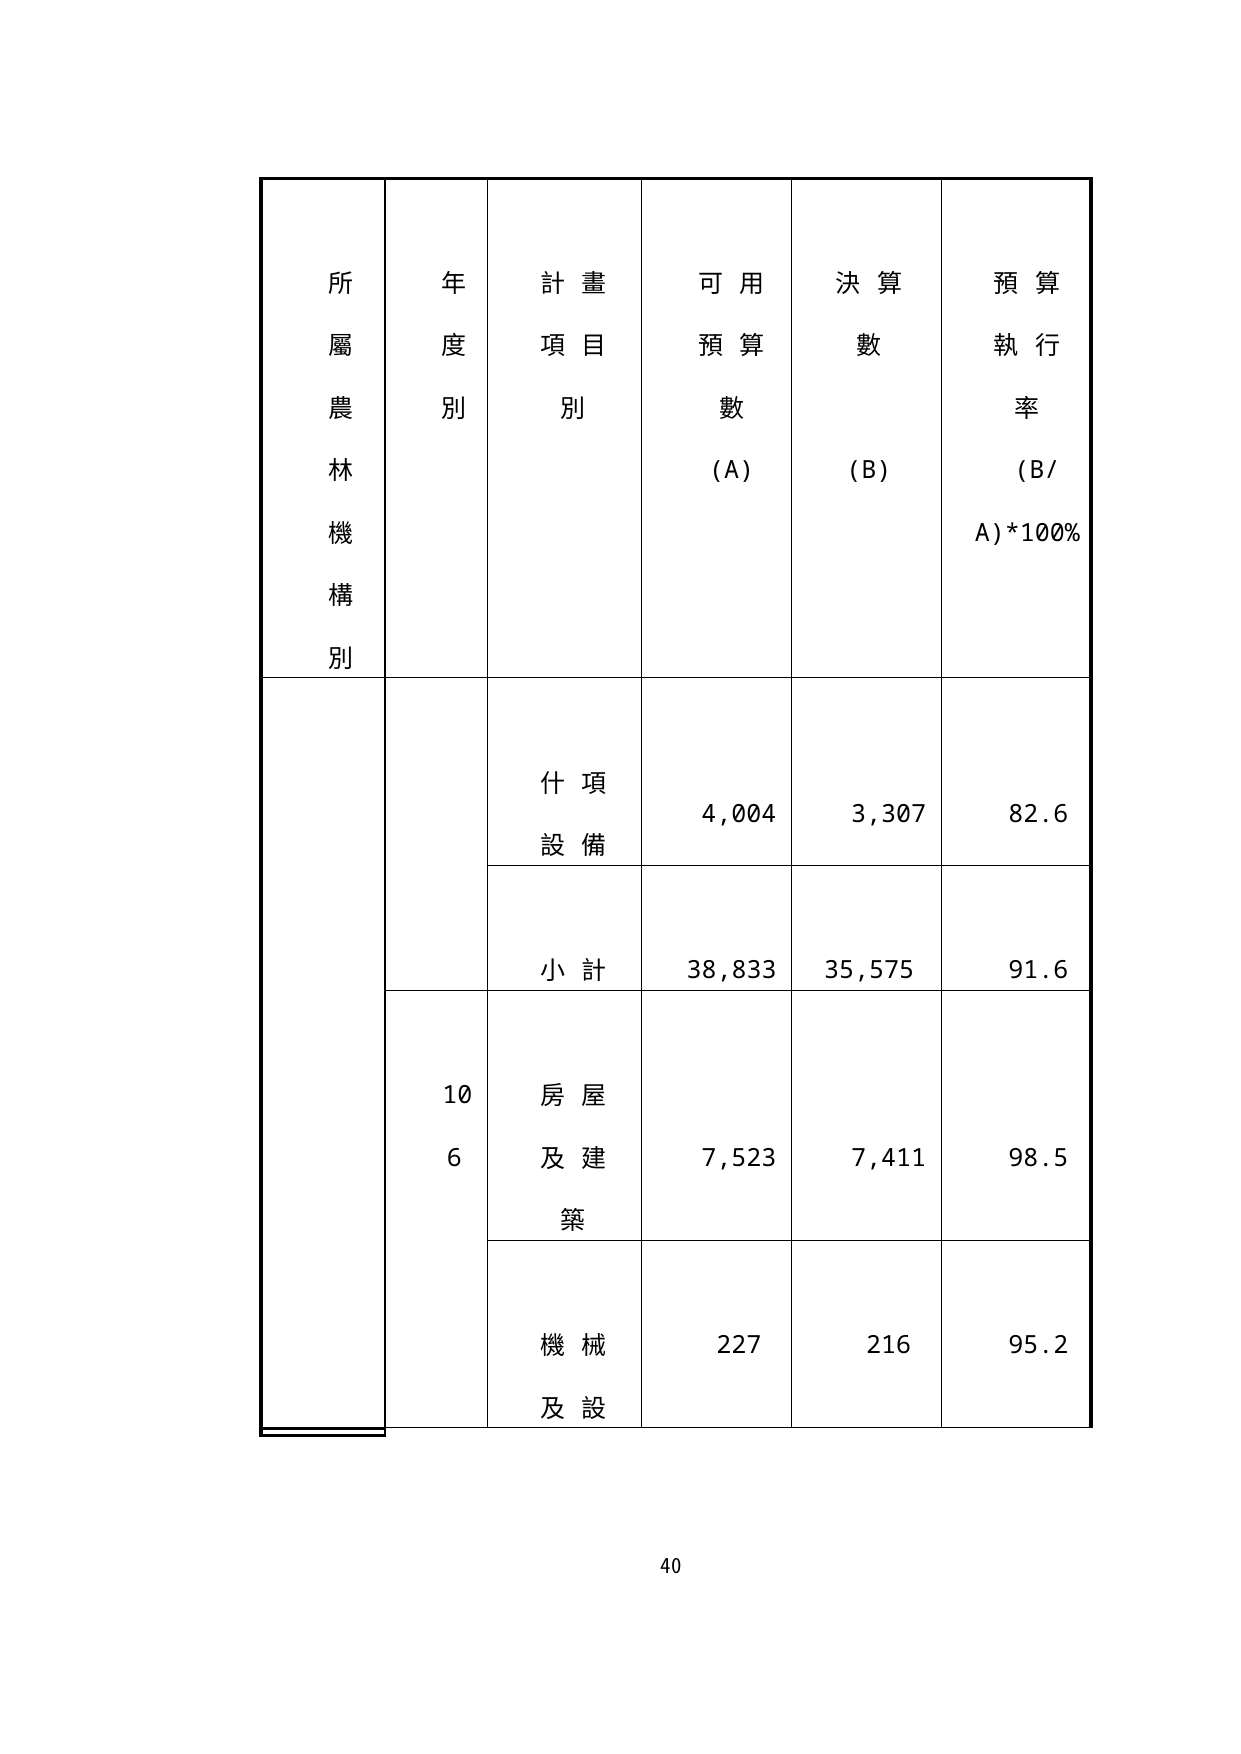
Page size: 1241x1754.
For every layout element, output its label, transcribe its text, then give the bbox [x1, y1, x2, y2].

table_cell [386, 678, 487, 990]
table_cell 4,004 [642, 678, 791, 865]
table_cell 什項設備 [488, 678, 641, 865]
table_cell 35,575 [792, 866, 941, 990]
table_cell 91.6 [942, 866, 1089, 990]
table_header 計畫 項目別 [488, 180, 641, 677]
table_cell 7,523 [642, 991, 791, 1240]
table_cell 機械及設 [488, 1241, 641, 1427]
table_cell [263, 678, 384, 1427]
table_header 所屬農林 機構別 [263, 180, 384, 677]
table_cell 房屋及建築 [488, 991, 641, 1240]
table_cell 3,307 [792, 678, 941, 865]
table_header 預算 執行率 (B/A)*100% [942, 180, 1089, 677]
table_cell 38,833 [642, 866, 791, 990]
table_cell 7,411 [792, 991, 941, 1240]
table_header 決算數 (B) [792, 180, 941, 677]
table_cell 98.5 [942, 991, 1089, 1240]
table_cell 216 [792, 1241, 941, 1427]
table_cell 小計 [488, 866, 641, 990]
table_header 可用 預算數 (A) [642, 180, 791, 677]
table_header 年度別 [386, 180, 487, 677]
table_cell 82.6 [942, 678, 1089, 865]
table_cell 106 [386, 991, 487, 1427]
table_cell 227 [642, 1241, 791, 1427]
table_cell 95.2 [942, 1241, 1089, 1427]
